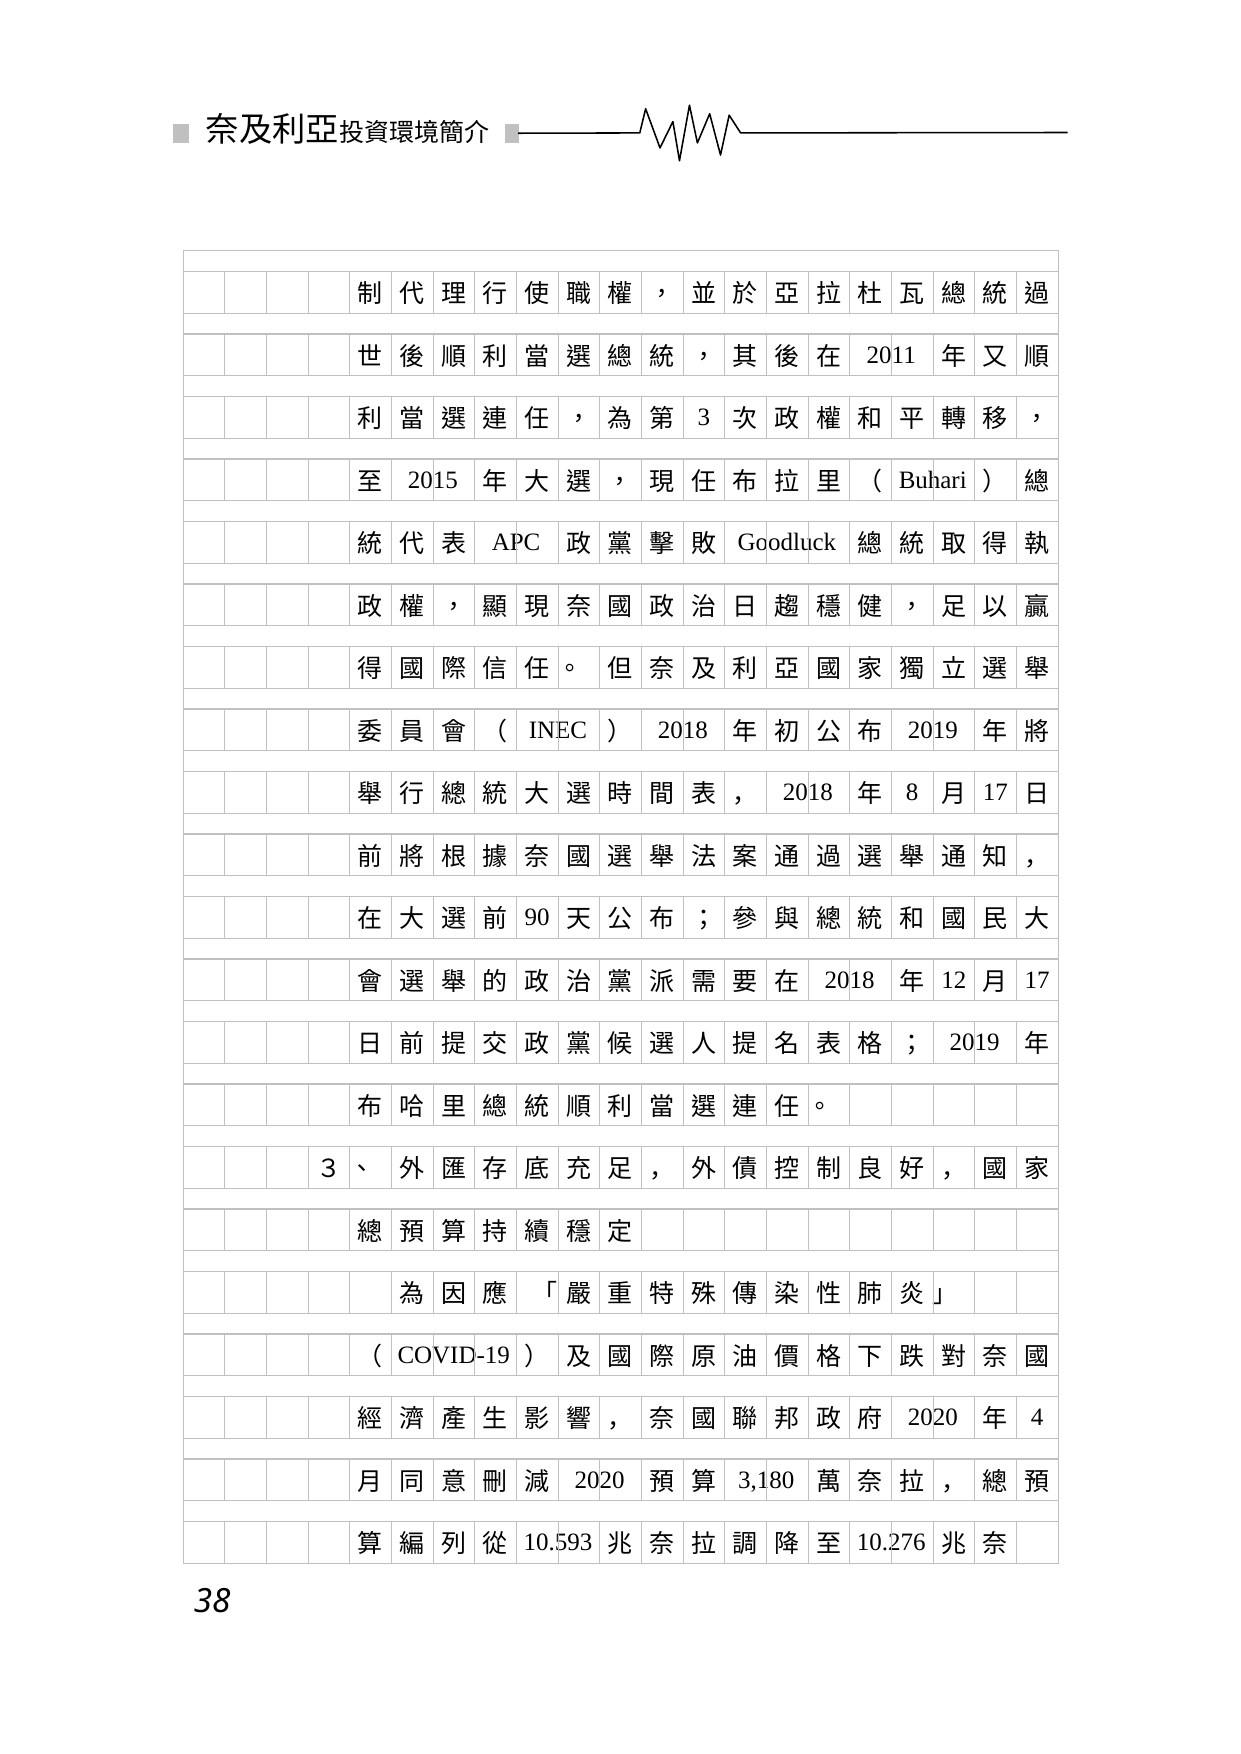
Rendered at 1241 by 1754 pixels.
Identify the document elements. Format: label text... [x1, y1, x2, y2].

text 為因應「嚴重特殊傳染性肺炎」（COVID-19）及國際原油價格下跌對奈國經濟產生影響，奈國聯邦政府2020年4月同意刪減2020預算3,180萬奈拉，總預算編列從10.593兆奈拉調降至10.276兆奈拉，80%政府收入來自石油出口；預算編列基準從每桶57美元調降至30美元，調整原油年產量從217萬桶至170萬桶。 [330, 1376, 1058, 1396]
text [281, 1126, 1058, 1146]
text 國 [975, 1147, 1016, 1188]
text 制 [809, 1147, 849, 1188]
text [1017, 1210, 1058, 1250]
text [281, 1210, 308, 1250]
text 預 [392, 1210, 433, 1250]
text [309, 1210, 349, 1250]
text 奈及利亞自2007年選舉，總統 Olusegun Obasanjo卸任，政權順利移交予同黨黨總統候選人Yarraduwa，此為奈國實行民主政治以來，第2次政權和平轉移，是奈國進入民主制度重要指標，確立奈國民主政治安定基礎。2010年初Yarraduwa總統生病長期出國，由副總統Goodluck依體制代理行使職權，並於亞拉杜瓦總統過世後順利當選總統，其後在2011年又順利當選連任，為第3次政權和平轉移，至2015年大選，現任布拉里（Buhari）總統代表APC政黨擊敗Goodluck總統取得執政權，顯現奈國政治日趨穩健，足以贏得國際信任。但奈及利亞國家獨立選舉委員會（INEC）2018年初公布2019年將舉行總統大選時間表，2018年8月17日前將根據奈國選舉法案通過選舉通知，在大選前90天公布；參與總統和國民大會選舉的政治黨派需要在2018年12月17日前提交政黨候選人提名表格；2019年布哈里總統順利當選連任。 [330, 1001, 1058, 1021]
text 為因應「嚴重特殊傳染性肺炎」（COVID-19）及國際原油價格下跌對奈國經濟產生影響，奈國聯邦政府2020年4月同意刪減2020預算3,180萬奈拉，總預算編列從10.593兆奈拉調降至10.276兆奈拉，80%政府收入來自石油出口；預算編列基準從每桶57美元調降至30美元，調整原油年產量從217萬桶至170萬桶。 [330, 1501, 1058, 1521]
text 為因應「嚴重特殊傳染性肺炎」（COVID-19）及國際原油價格下跌對奈國經濟產生影響，奈國聯邦政府2020年4月同意刪減2020預算3,180萬奈拉，總預算編列從10.593兆奈拉調降至10.276兆奈拉，80%政府收入來自石油出口；預算編列基準從每桶57美元調降至30美元，調整原油年產量從217萬桶至170萬桶。 [330, 1314, 1058, 1333]
text [767, 1210, 808, 1250]
text 奈及利亞自2007年選舉，總統 Olusegun Obasanjo卸任，政權順利移交予同黨黨總統候選人Yarraduwa，此為奈國實行民主政治以來，第2次政權和平轉移，是奈國進入民主制度重要指標，確立奈國民主政治安定基礎。2010年初Yarraduwa總統生病長期出國，由副總統Goodluck依體制代理行使職權，並於亞拉杜瓦總統過世後順利當選總統，其後在2011年又順利當選連任，為第3次政權和平轉移，至2015年大選，現任布拉里（Buhari）總統代表APC政黨擊敗Goodluck總統取得執政權，顯現奈國政治日趨穩健，足以贏得國際信任。但奈及利亞國家獨立選舉委員會（INEC）2018年初公布2019年將舉行總統大選時間表，2018年8月17日前將根據奈國選舉法案通過選舉通知，在大選前90天公布；參與總統和國民大會選舉的政治黨派需要在2018年12月17日前提交政黨候選人提名表格；2019年布哈里總統順利當選連任。 [330, 876, 1058, 896]
text 續 [517, 1210, 558, 1250]
text 持 [475, 1210, 516, 1250]
text 外 [392, 1147, 433, 1188]
text 奈及利亞自2007年選舉，總統 Olusegun Obasanjo卸任，政權順利移交予同黨黨總統候選人Yarraduwa，此為奈國實行民主政治以來，第2次政權和平轉移，是奈國進入民主制度重要指標，確立奈國民主政治安定基礎。2010年初Yarraduwa總統生病長期出國，由副總統Goodluck依體制代理行使職權，並於亞拉杜瓦總統過世後順利當選總統，其後在2011年又順利當選連任，為第3次政權和平轉移，至2015年大選，現任布拉里（Buhari）總統代表APC政黨擊敗Goodluck總統取得執政權，顯現奈國政治日趨穩健，足以贏得國際信任。但奈及利亞國家獨立選舉委員會（INEC）2018年初公布2019年將舉行總統大選時間表，2018年8月17日前將根據奈國選舉法案通過選舉通知，在大選前90天公布；參與總統和國民大會選舉的政治黨派需要在2018年12月17日前提交政黨候選人提名表格；2019年布哈里總統順利當選連任。 [330, 1064, 1058, 1083]
text ３ [309, 1147, 349, 1188]
text 好 [892, 1147, 933, 1188]
text 控 [767, 1147, 808, 1188]
text 總 [350, 1210, 391, 1250]
text [642, 1210, 683, 1250]
text 匯 [434, 1147, 474, 1188]
text 奈及利亞自2007年選舉，總統 Olusegun Obasanjo卸任，政權順利移交予同黨黨總統候選人Yarraduwa，此為奈國實行民主政治以來，第2次政權和平轉移，是奈國進入民主制度重要指標，確立奈國民主政治安定基礎。2010年初Yarraduwa總統生病長期出國，由副總統Goodluck依體制代理行使職權，並於亞拉杜瓦總統過世後順利當選總統，其後在2011年又順利當選連任，為第3次政權和平轉移，至2015年大選，現任布拉里（Buhari）總統代表APC政黨擊敗Goodluck總統取得執政權，顯現奈國政治日趨穩健，足以贏得國際信任。但奈及利亞國家獨立選舉委員會（INEC）2018年初公布2019年將舉行總統大選時間表，2018年8月17日前將根據奈國選舉法案通過選舉通知，在大選前90天公布；參與總統和國民大會選舉的政治黨派需要在2018年12月17日前提交政黨候選人提名表格；2019年布哈里總統順利當選連任。 [330, 939, 1058, 958]
text 債 [725, 1147, 766, 1188]
text 奈及利亞自2007年選舉，總統 Olusegun Obasanjo卸任，政權順利移交予同黨黨總統候選人Yarraduwa，此為奈國實行民主政治以來，第2次政權和平轉移，是奈國進入民主制度重要指標，確立奈國民主政治安定基礎。2010年初Yarraduwa總統生病長期出國，由副總統Goodluck依體制代理行使職權，並於亞拉杜瓦總統過世後順利當選總統，其後在2011年又順利當選連任，為第3次政權和平轉移，至2015年大選，現任布拉里（Buhari）總統代表APC政黨擊敗Goodluck總統取得執政權，顯現奈國政治日趨穩健，足以贏得國際信任。但奈及利亞國家獨立選舉委員會（INEC）2018年初公布2019年將舉行總統大選時間表，2018年8月17日前將根據奈國選舉法案通過選舉通知，在大選前90天公布；參與總統和國民大會選舉的政治黨派需要在2018年12月17日前提交政黨候選人提名表格；2019年布哈里總統順利當選連任。 [330, 689, 1058, 708]
text 底 [517, 1147, 558, 1188]
text 穩 [559, 1210, 599, 1250]
text [934, 1210, 974, 1250]
text 奈及利亞自2007年選舉，總統 Olusegun Obasanjo卸任，政權順利移交予同黨黨總統候選人Yarraduwa，此為奈國實行民主政治以來，第2次政權和平轉移，是奈國進入民主制度重要指標，確立奈國民主政治安定基礎。2010年初Yarraduwa總統生病長期出國，由副總統Goodluck依體制代理行使職權，並於亞拉杜瓦總統過世後順利當選總統，其後在2011年又順利當選連任，為第3次政權和平轉移，至2015年大選，現任布拉里（Buhari）總統代表APC政黨擊敗Goodluck總統取得執政權，顯現奈國政治日趨穩健，足以贏得國際信任。但奈及利亞國家獨立選舉委員會（INEC）2018年初公布2019年將舉行總統大選時間表，2018年8月17日前將根據奈國選舉法案通過選舉通知，在大選前90天公布；參與總統和國民大會選舉的政治黨派需要在2018年12月17日前提交政黨候選人提名表格；2019年布哈里總統順利當選連任。 [330, 501, 1058, 521]
text 家 [1017, 1147, 1058, 1188]
text 奈及利亞自2007年選舉，總統 Olusegun Obasanjo卸任，政權順利移交予同黨黨總統候選人Yarraduwa，此為奈國實行民主政治以來，第2次政權和平轉移，是奈國進入民主制度重要指標，確立奈國民主政治安定基礎。2010年初Yarraduwa總統生病長期出國，由副總統Goodluck依體制代理行使職權，並於亞拉杜瓦總統過世後順利當選總統，其後在2011年又順利當選連任，為第3次政權和平轉移，至2015年大選，現任布拉里（Buhari）總統代表APC政黨擊敗Goodluck總統取得執政權，顯現奈國政治日趨穩健，足以贏得國際信任。但奈及利亞國家獨立選舉委員會（INEC）2018年初公布2019年將舉行總統大選時間表，2018年8月17日前將根據奈國選舉法案通過選舉通知，在大選前90天公布；參與總統和國民大會選舉的政治黨派需要在2018年12月17日前提交政黨候選人提名表格；2019年布哈里總統順利當選連任。 [330, 814, 1058, 833]
text 足 [600, 1147, 641, 1188]
text 外 [684, 1147, 724, 1188]
text 充 [559, 1147, 599, 1188]
text 奈及利亞自2007年選舉，總統 Olusegun Obasanjo卸任，政權順利移交予同黨黨總統候選人Yarraduwa，此為奈國實行民主政治以來，第2次政權和平轉移，是奈國進入民主制度重要指標，確立奈國民主政治安定基礎。2010年初Yarraduwa總統生病長期出國，由副總統Goodluck依體制代理行使職權，並於亞拉杜瓦總統過世後順利當選總統，其後在2011年又順利當選連任，為第3次政權和平轉移，至2015年大選，現任布拉里（Buhari）總統代表APC政黨擊敗Goodluck總統取得執政權，顯現奈國政治日趨穩健，足以贏得國際信任。但奈及利亞國家獨立選舉委員會（INEC）2018年初公布2019年將舉行總統大選時間表，2018年8月17日前將根據奈國選舉法案通過選舉通知，在大選前90天公布；參與總統和國民大會選舉的政治黨派需要在2018年12月17日前提交政黨候選人提名表格；2019年布哈里總統順利當選連任。 [330, 251, 1058, 271]
text [892, 1210, 933, 1250]
text ， [642, 1147, 683, 1188]
text [975, 1210, 1016, 1250]
text 奈及利亞自2007年選舉，總統 Olusegun Obasanjo卸任，政權順利移交予同黨黨總統候選人Yarraduwa，此為奈國實行民主政治以來，第2次政權和平轉移，是奈國進入民主制度重要指標，確立奈國民主政治安定基礎。2010年初Yarraduwa總統生病長期出國，由副總統Goodluck依體制代理行使職權，並於亞拉杜瓦總統過世後順利當選總統，其後在2011年又順利當選連任，為第3次政權和平轉移，至2015年大選，現任布拉里（Buhari）總統代表APC政黨擊敗Goodluck總統取得執政權，顯現奈國政治日趨穩健，足以贏得國際信任。但奈及利亞國家獨立選舉委員會（INEC）2018年初公布2019年將舉行總統大選時間表，2018年8月17日前將根據奈國選舉法案通過選舉通知，在大選前90天公布；參與總統和國民大會選舉的政治黨派需要在2018年12月17日前提交政黨候選人提名表格；2019年布哈里總統順利當選連任。 [330, 626, 1058, 646]
text 為因應「嚴重特殊傳染性肺炎」（COVID-19）及國際原油價格下跌對奈國經濟產生影響，奈國聯邦政府2020年4月同意刪減2020預算3,180萬奈拉，總預算編列從10.593兆奈拉調降至10.276兆奈拉，80%政府收入來自石油出口；預算編列基準從每桶57美元調降至30美元，調整原油年產量從217萬桶至170萬桶。 [330, 1251, 1058, 1271]
text 奈及利亞自2007年選舉，總統 Olusegun Obasanjo卸任，政權順利移交予同黨黨總統候選人Yarraduwa，此為奈國實行民主政治以來，第2次政權和平轉移，是奈國進入民主制度重要指標，確立奈國民主政治安定基礎。2010年初Yarraduwa總統生病長期出國，由副總統Goodluck依體制代理行使職權，並於亞拉杜瓦總統過世後順利當選總統，其後在2011年又順利當選連任，為第3次政權和平轉移，至2015年大選，現任布拉里（Buhari）總統代表APC政黨擊敗Goodluck總統取得執政權，顯現奈國政治日趨穩健，足以贏得國際信任。但奈及利亞國家獨立選舉委員會（INEC）2018年初公布2019年將舉行總統大選時間表，2018年8月17日前將根據奈國選舉法案通過選舉通知，在大選前90天公布；參與總統和國民大會選舉的政治黨派需要在2018年12月17日前提交政黨候選人提名表格；2019年布哈里總統順利當選連任。 [330, 314, 1058, 333]
text [684, 1210, 724, 1250]
text [725, 1210, 766, 1250]
text 奈及利亞自2007年選舉，總統 Olusegun Obasanjo卸任，政權順利移交予同黨黨總統候選人Yarraduwa，此為奈國實行民主政治以來，第2次政權和平轉移，是奈國進入民主制度重要指標，確立奈國民主政治安定基礎。2010年初Yarraduwa總統生病長期出國，由副總統Goodluck依體制代理行使職權，並於亞拉杜瓦總統過世後順利當選總統，其後在2011年又順利當選連任，為第3次政權和平轉移，至2015年大選，現任布拉里（Buhari）總統代表APC政黨擊敗Goodluck總統取得執政權，顯現奈國政治日趨穩健，足以贏得國際信任。但奈及利亞國家獨立選舉委員會（INEC）2018年初公布2019年將舉行總統大選時間表，2018年8月17日前將根據奈國選舉法案通過選舉通知，在大選前90天公布；參與總統和國民大會選舉的政治黨派需要在2018年12月17日前提交政黨候選人提名表格；2019年布哈里總統順利當選連任。 [330, 376, 1058, 396]
text [281, 1189, 1058, 1208]
text 奈及利亞自2007年選舉，總統 Olusegun Obasanjo卸任，政權順利移交予同黨黨總統候選人Yarraduwa，此為奈國實行民主政治以來，第2次政權和平轉移，是奈國進入民主制度重要指標，確立奈國民主政治安定基礎。2010年初Yarraduwa總統生病長期出國，由副總統Goodluck依體制代理行使職權，並於亞拉杜瓦總統過世後順利當選總統，其後在2011年又順利當選連任，為第3次政權和平轉移，至2015年大選，現任布拉里（Buhari）總統代表APC政黨擊敗Goodluck總統取得執政權，顯現奈國政治日趨穩健，足以贏得國際信任。但奈及利亞國家獨立選舉委員會（INEC）2018年初公布2019年將舉行總統大選時間表，2018年8月17日前將根據奈國選舉法案通過選舉通知，在大選前90天公布；參與總統和國民大會選舉的政治黨派需要在2018年12月17日前提交政黨候選人提名表格；2019年布哈里總統順利當選連任。 [330, 564, 1058, 583]
text 奈及利亞自2007年選舉，總統 Olusegun Obasanjo卸任，政權順利移交予同黨黨總統候選人Yarraduwa，此為奈國實行民主政治以來，第2次政權和平轉移，是奈國進入民主制度重要指標，確立奈國民主政治安定基礎。2010年初Yarraduwa總統生病長期出國，由副總統Goodluck依體制代理行使職權，並於亞拉杜瓦總統過世後順利當選總統，其後在2011年又順利當選連任，為第3次政權和平轉移，至2015年大選，現任布拉里（Buhari）總統代表APC政黨擊敗Goodluck總統取得執政權，顯現奈國政治日趨穩健，足以贏得國際信任。但奈及利亞國家獨立選舉委員會（INEC）2018年初公布2019年將舉行總統大選時間表，2018年8月17日前將根據奈國選舉法案通過選舉通知，在大選前90天公布；參與總統和國民大會選舉的政治黨派需要在2018年12月17日前提交政黨候選人提名表格；2019年布哈里總統順利當選連任。 [330, 439, 1058, 458]
text 算 [434, 1210, 474, 1250]
text [850, 1210, 891, 1250]
text ， [934, 1147, 974, 1188]
text 為因應「嚴重特殊傳染性肺炎」（COVID-19）及國際原油價格下跌對奈國經濟產生影響，奈國聯邦政府2020年4月同意刪減2020預算3,180萬奈拉，總預算編列從10.593兆奈拉調降至10.276兆奈拉，80%政府收入來自石油出口；預算編列基準從每桶57美元調降至30美元，調整原油年產量從217萬桶至170萬桶。 [330, 1439, 1058, 1458]
text [281, 1147, 308, 1188]
text [809, 1210, 849, 1250]
text 奈及利亞自2007年選舉，總統 Olusegun Obasanjo卸任，政權順利移交予同黨黨總統候選人Yarraduwa，此為奈國實行民主政治以來，第2次政權和平轉移，是奈國進入民主制度重要指標，確立奈國民主政治安定基礎。2010年初Yarraduwa總統生病長期出國，由副總統Goodluck依體制代理行使職權，並於亞拉杜瓦總統過世後順利當選總統，其後在2011年又順利當選連任，為第3次政權和平轉移，至2015年大選，現任布拉里（Buhari）總統代表APC政黨擊敗Goodluck總統取得執政權，顯現奈國政治日趨穩健，足以贏得國際信任。但奈及利亞國家獨立選舉委員會（INEC）2018年初公布2019年將舉行總統大選時間表，2018年8月17日前將根據奈國選舉法案通過選舉通知，在大選前90天公布；參與總統和國民大會選舉的政治黨派需要在2018年12月17日前提交政黨候選人提名表格；2019年布哈里總統順利當選連任。 [330, 751, 1058, 771]
text 定 [600, 1210, 641, 1250]
text 良 [850, 1147, 891, 1188]
text 存 [475, 1147, 516, 1188]
text 、 [350, 1147, 391, 1188]
